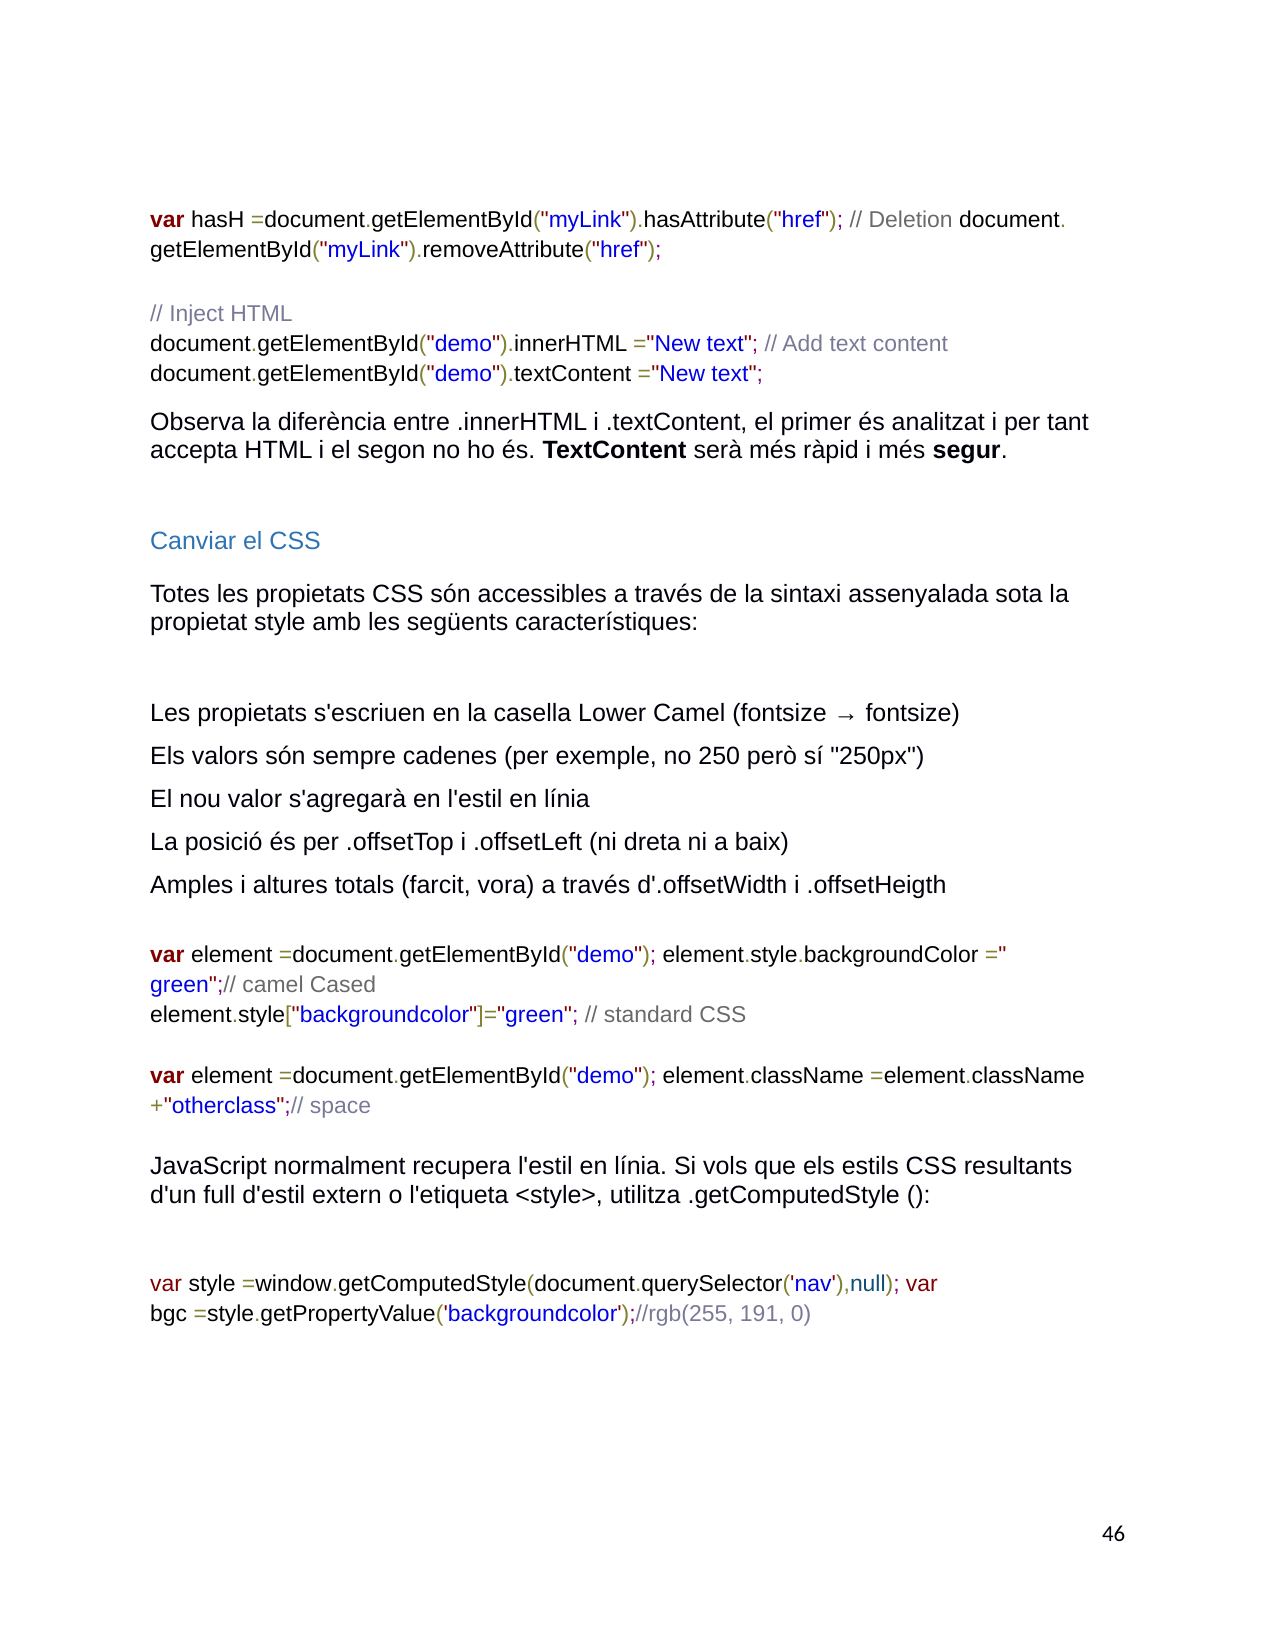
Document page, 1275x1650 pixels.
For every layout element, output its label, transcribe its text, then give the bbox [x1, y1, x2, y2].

text var ​element ​=​document​.​getElementById​(​"​demo​"​)​; element​.​className ​=​element​.​className ​+​​"​​otherclass​"​;​// space [150, 1062, 1098, 1118]
text Totes les propietats CSS són accessibles a través de la sintaxi assenyalada sota la propietat style amb les següents característiques: [150, 578, 1125, 636]
text var​ style ​=​window​.getComputedStyle​(document​.querySelector(​'nav​'),​null​); var​bgc ​=​style​.getPropertyValue(​'background­color'​);​//rgb(255, 191, 0) [150, 1270, 967, 1327]
subtitle Canviar el CSS [150, 526, 1125, 554]
text JavaScript normalment recupera l'estil en línia. Si vols que els estils CSS resultants d'un full d'estil extern o l'etiqueta <style>, utilitza .getComputedStyle (): [150, 1151, 1125, 1208]
text var​ element ​=​document​.​getElementById​(​"​demo​"​)​; element​.​style​.​backgroundColor ​=​​"​green​"​;​​// camel Cased element​.​style​[​"​background­color​"​]​​=​​"​green​"​; ​// standard CSS [150, 941, 1042, 1028]
text var​ hasH ​=​document​.​getElementById​(​"​myLink​"​).​hasAttribute​(​"​href​"​)​; // Deletion document​.​getElementById​(​"​myLink​"​).​removeAttribute​(​"​href​"​)​; [150, 206, 1125, 263]
text Observa la diferència entre .innerHTML i .textContent, el primer és analitzat i per tant accepta HTML i el segon no ho és. TextContent serà més ràpid i més segur. [150, 407, 1125, 464]
text Les propietats s'escriuen en la casella Lower Camel (fontsize → fontsize) Els valors són sempre cadenes (per exemple, no 250 però sí "250px") El nou valor s'agregarà en l'estil en línia La posició és per .offsetTop i .offsetLeft (ni dreta ni a baix) Amples i altures totals (farcit, vora) a través d'.offsetWidth i .offsetHeigth [150, 698, 1125, 899]
text // Inject HTML document​.​getElementById​(​"​demo​"​).​innerHTML ​=​​"​New text​"​; // Add text content document​.​getElementById​(​"​demo​"​).​textContent ​=​​"​New text​"​; [150, 299, 1071, 386]
